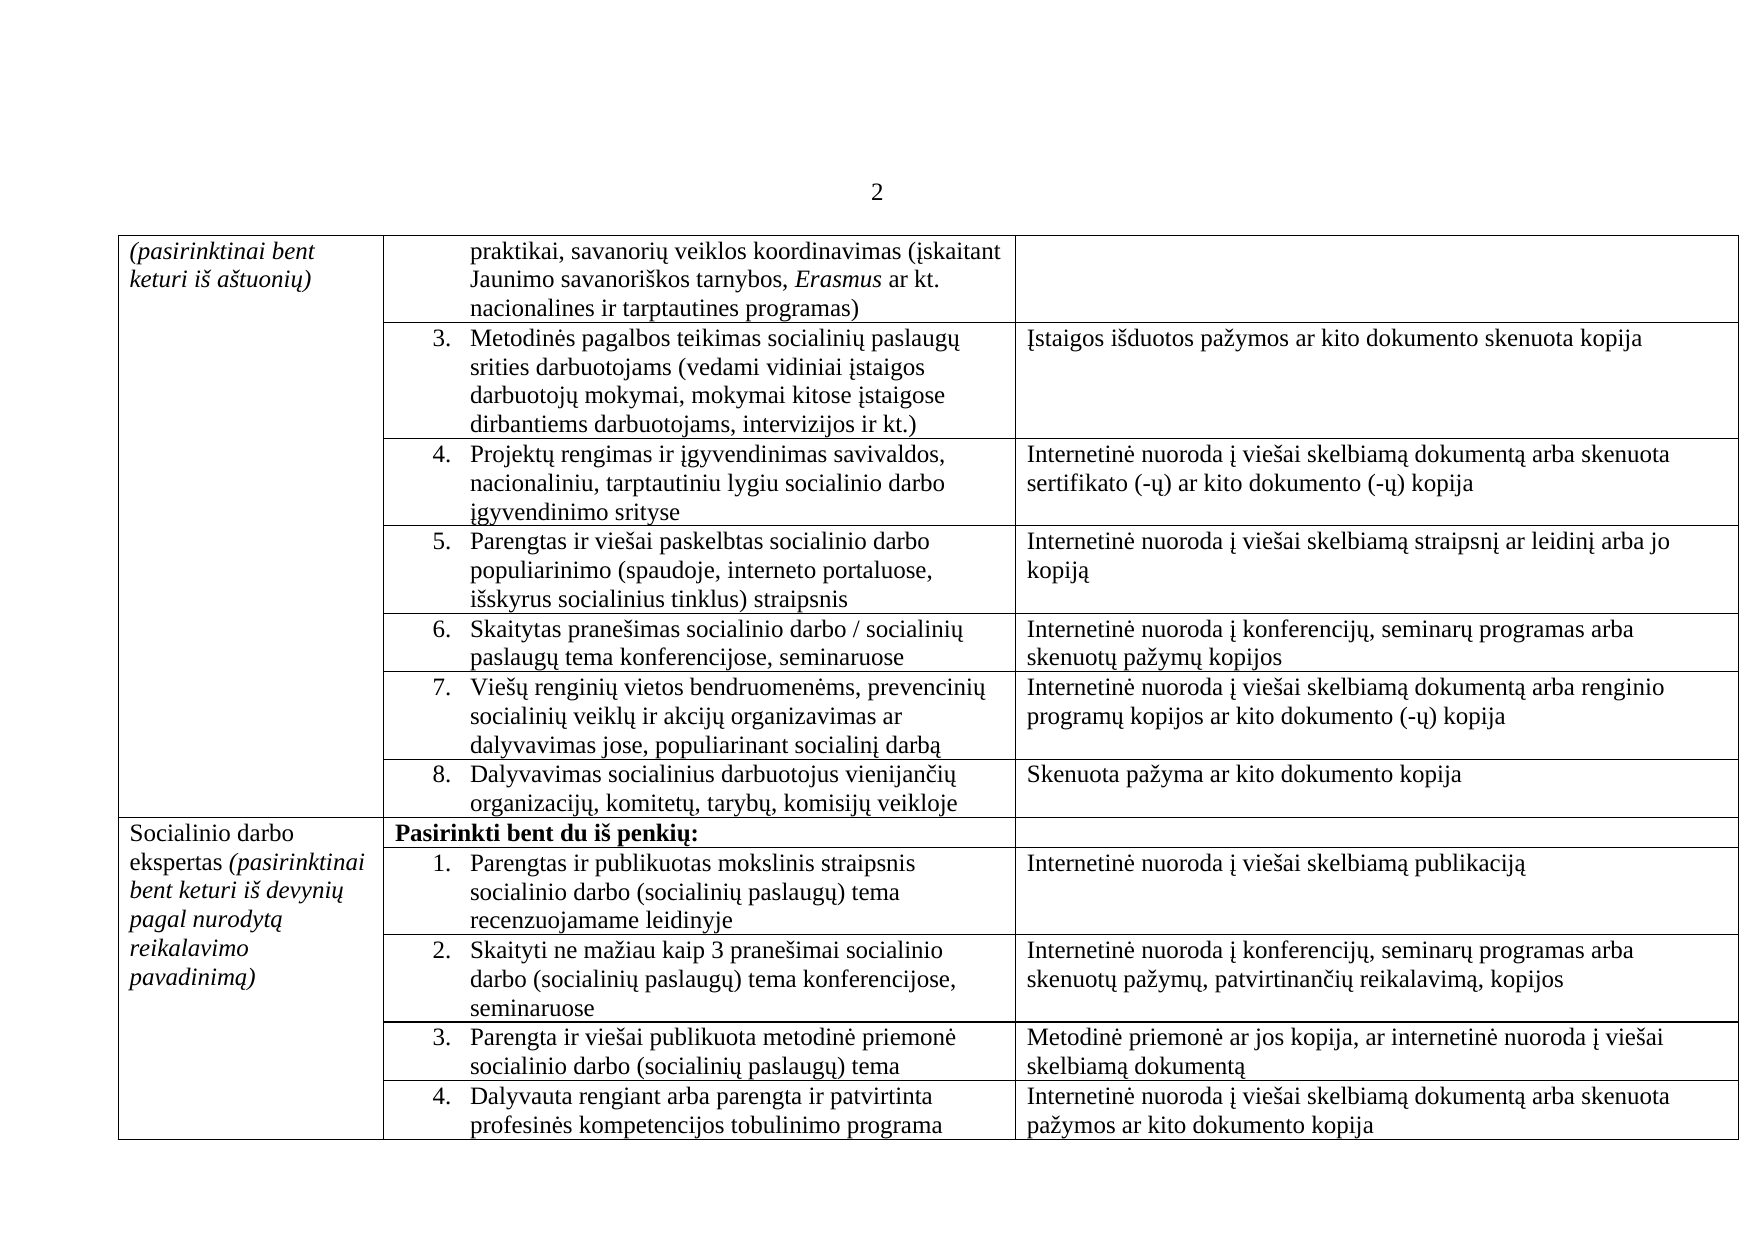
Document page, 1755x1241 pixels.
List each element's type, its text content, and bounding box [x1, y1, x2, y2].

table_cell 7. Viešų renginių vietos bendruomenėms, prevencinių socialinių veiklų ir akcijų organizavimas ar dalyvavimas jose, populiarinant socialinį darbą [384, 672, 1015, 758]
table_cell Internetinė nuoroda į konferencijų, seminarų programas arba skenuotų pažymų kopijos [1016, 614, 1738, 671]
table_cell Socialinio darbo ekspertas (pasirinktinai bent keturi iš devynių pagal nurodytą reikalavimo pavadinimą) [119, 818, 383, 1138]
table_cell 3. Metodinės pagalbos teikimas socialinių paslaugų srities darbuotojams (vedami vidiniai įstaigos darbuotojų mokymai, mokymai kitose įstaigose dirbantiems darbuotojams, intervizijos ir kt.) [384, 323, 1015, 438]
table_cell Pasirinkti bent du iš penkių: [384, 818, 1015, 847]
table_cell [1016, 236, 1738, 322]
table_cell 6. Skaitytas pranešimas socialinio darbo / socialinių paslaugų tema konferencijose, seminaruose [384, 614, 1015, 671]
table_cell Internetinė nuoroda į viešai skelbiamą dokumentą arba skenuota pažymos ar kito dokumento kopija [1016, 1081, 1738, 1138]
table_cell Įstaigos išduotos pažymos ar kito dokumento skenuota kopija [1016, 323, 1738, 438]
table_cell Internetinė nuoroda į viešai skelbiamą publikaciją [1016, 848, 1738, 934]
table_cell Internetinė nuoroda į konferencijų, seminarų programas arba skenuotų pažymų, patvirtinančių reikalavimą, kopijos [1016, 935, 1738, 1021]
table_cell Internetinė nuoroda į viešai skelbiamą straipsnį ar leidinį arba jo kopiją [1016, 526, 1738, 613]
table_cell (pasirinktinai bent keturi iš aštuonių) [119, 236, 383, 817]
table_cell [1016, 818, 1738, 847]
table_cell 5. Parengtas ir viešai paskelbtas socialinio darbo populiarinimo (spaudoje, interneto portaluose, išskyrus socialinius tinklus) straipsnis [384, 526, 1015, 613]
table_cell 4. Projektų rengimas ir įgyvendinimas savivaldos, nacionaliniu, tarptautiniu lygiu socialinio darbo įgyvendinimo srityse [384, 439, 1015, 525]
table_cell Metodinė priemonė ar jos kopija, ar internetinė nuoroda į viešai skelbiamą dokumentą [1016, 1023, 1738, 1080]
table_cell praktikai, savanorių veiklos koordinavimas (įskaitant Jaunimo savanoriškos tarnybos, Erasmus ar kt. nacionalines ir tarptautines programas) [384, 236, 1015, 322]
table_cell Skenuota pažyma ar kito dokumento kopija [1016, 760, 1738, 817]
table_cell 8. Dalyvavimas socialinius darbuotojus vienijančių organizacijų, komitetų, tarybų, komisijų veikloje [384, 760, 1015, 817]
table_cell 3. Parengta ir viešai publikuota metodinė priemonė socialinio darbo (socialinių paslaugų) tema [384, 1023, 1015, 1080]
table_cell Internetinė nuoroda į viešai skelbiamą dokumentą arba renginio programų kopijos ar kito dokumento (-ų) kopija [1016, 672, 1738, 758]
table_cell 2. Skaityti ne mažiau kaip 3 pranešimai socialinio darbo (socialinių paslaugų) tema konferencijose, seminaruose [384, 935, 1015, 1021]
table_cell 4. Dalyvauta rengiant arba parengta ir patvirtinta profesinės kompetencijos tobulinimo programa [384, 1081, 1015, 1138]
table_cell Internetinė nuoroda į viešai skelbiamą dokumentą arba skenuota sertifikato (‑ų) ar kito dokumento (-ų) kopija [1016, 439, 1738, 525]
table_cell 1. Parengtas ir publikuotas mokslinis straipsnis socialinio darbo (socialinių paslaugų) tema recenzuojamame leidinyje [384, 848, 1015, 934]
